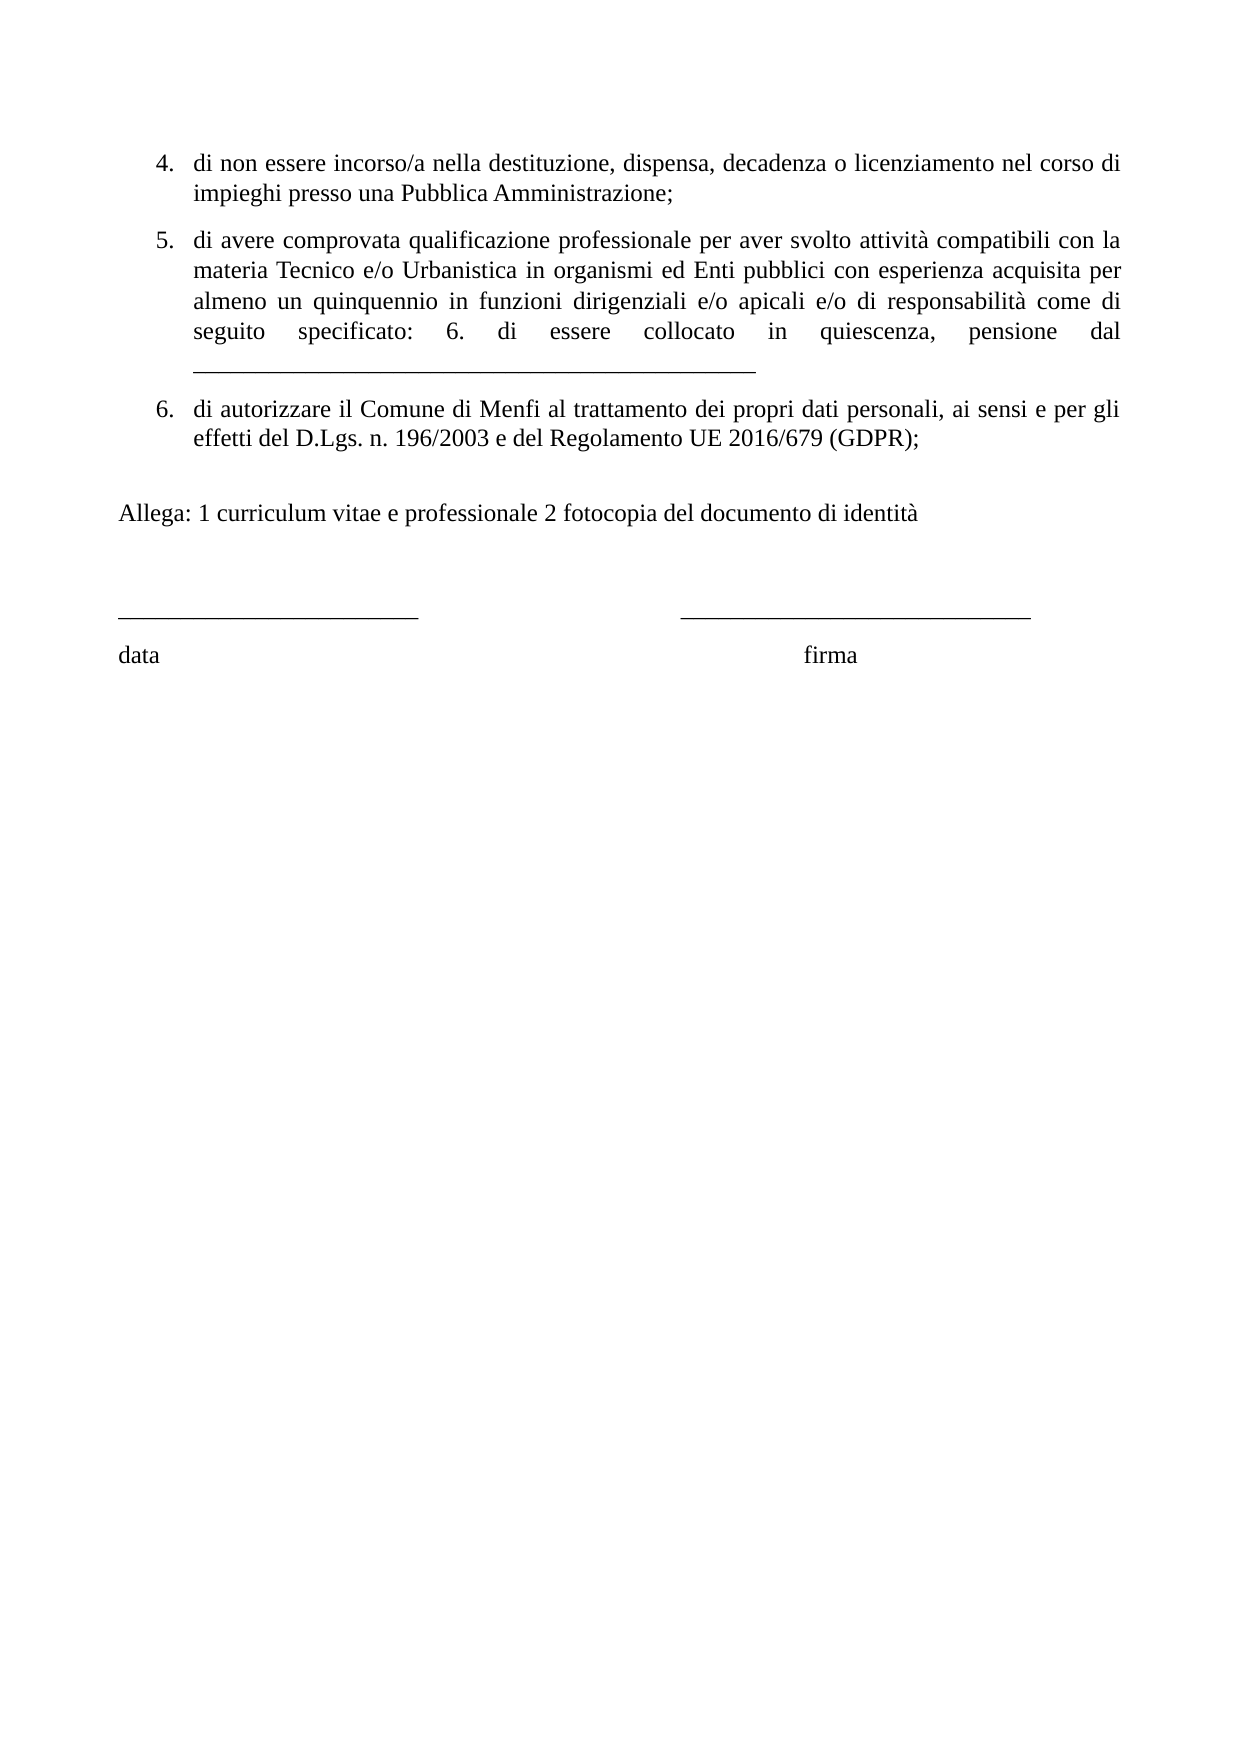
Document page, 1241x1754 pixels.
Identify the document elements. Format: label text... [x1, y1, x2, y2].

list di autorizzare il Comune di Menfi al trattamento dei propri dati personali, ai sensi e per gli effetti del D.Lgs. n. 196/2003 e del Regolamento UE 2016/679 (GDPR); [156, 394, 1122, 451]
text ________________________ ____________________________ [118, 593, 1122, 621]
list di avere comprovata qualificazione professionale per aver svolto attività compatibili con la materia Tecnico e/o Urbanistica in organismi ed Enti pubblici con esperienza acquisita per almeno un quinquennio in funzioni dirigenziali e/o apicali e/o di responsabilità come di seguito specificato: 6. di essere collocato in quiescenza, pensione dal _____________________________________________ [156, 225, 1122, 376]
list di non essere incorso/a nella destituzione, dispensa, decadenza o licenziamento nel corso di impieghi presso una Pubblica Amministrazione; [156, 148, 1122, 207]
text data firma [118, 640, 1122, 668]
text Allega: 1 curriculum vitae e professionale 2 fotocopia del documento di identità [118, 498, 1122, 527]
